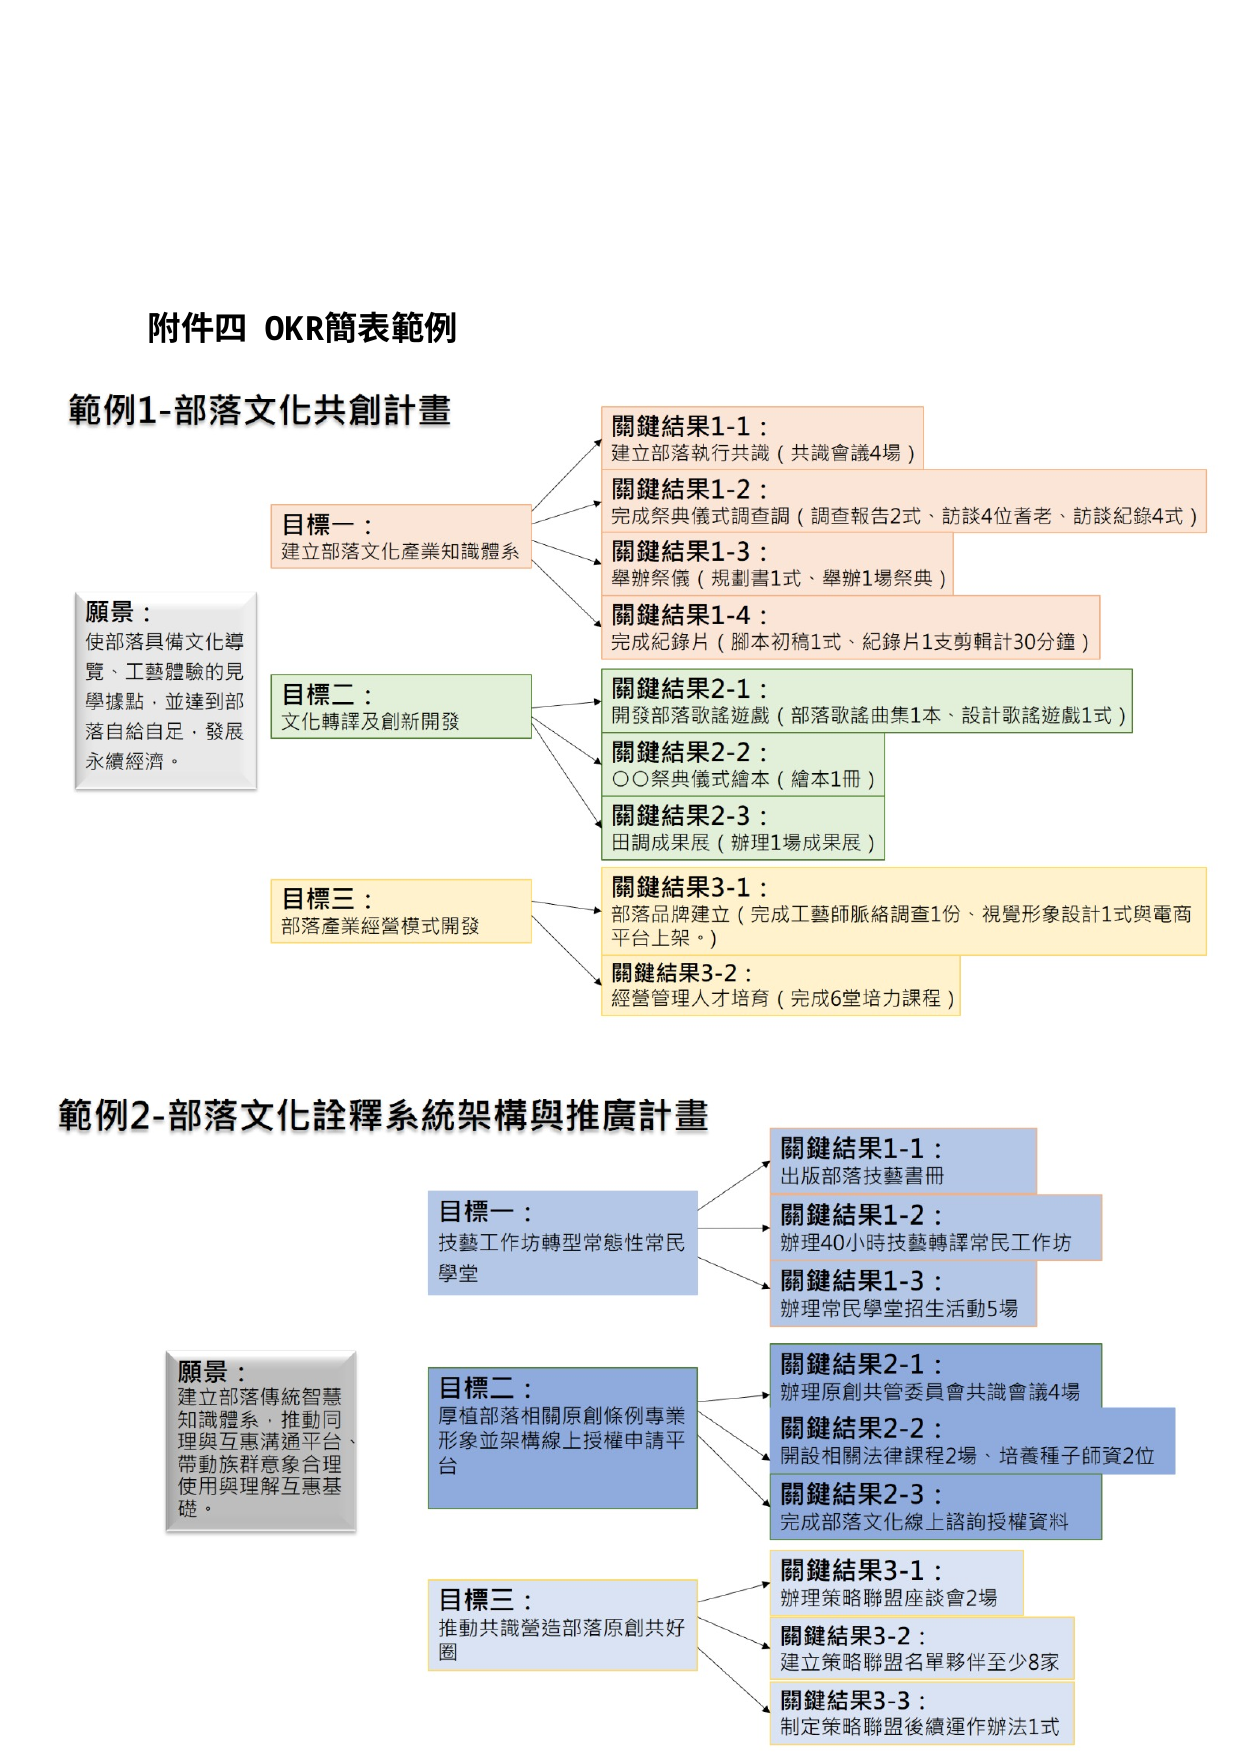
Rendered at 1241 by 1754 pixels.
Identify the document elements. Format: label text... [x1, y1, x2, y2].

text 附件四 OKR簡表範例 [148, 302, 1152, 351]
